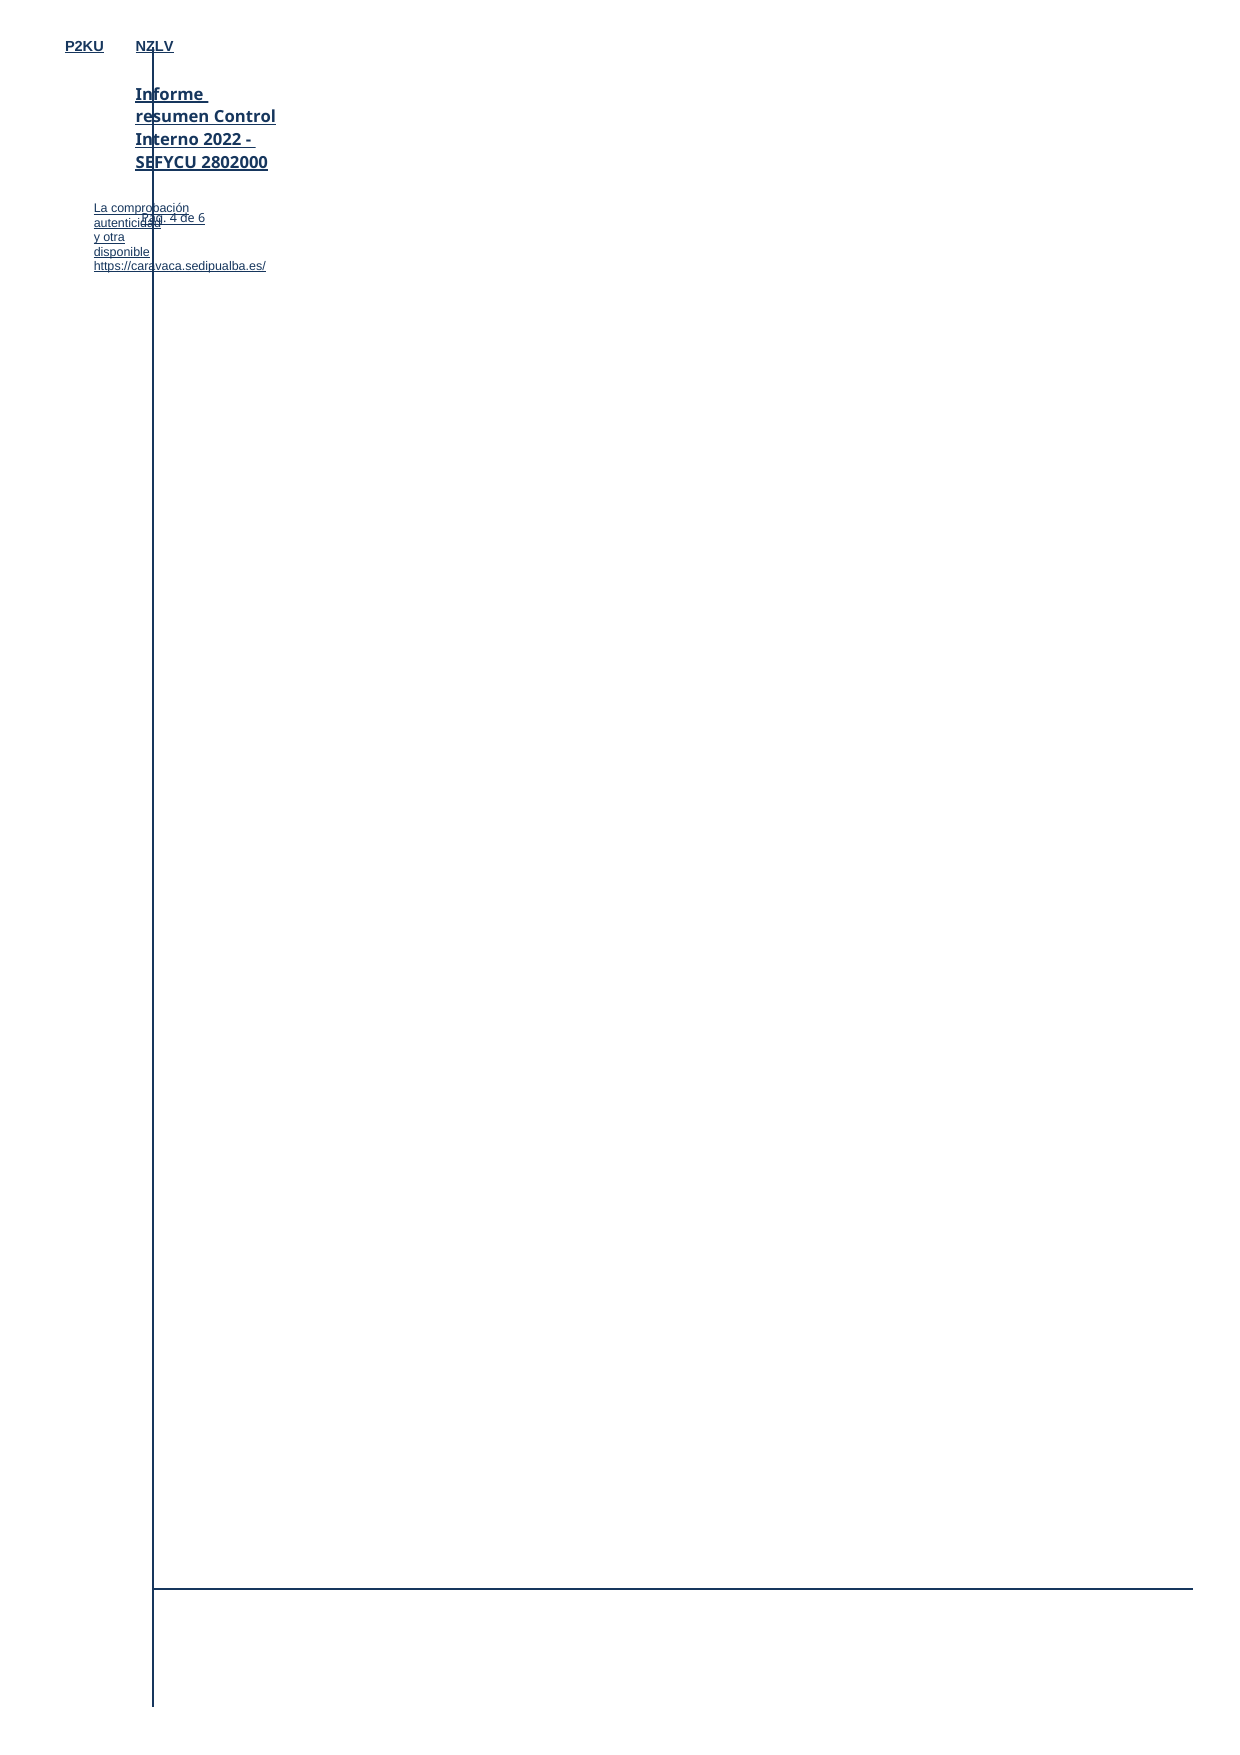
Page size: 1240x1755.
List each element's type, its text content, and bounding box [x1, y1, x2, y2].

text Código Seguro de Verificación: HZAA MQUV P2KU N72Z NZLV [135, 37, 233, 54]
text Informe resumen Control Interno 2022 - SEFYCU 2802000 [154, 82, 278, 173]
text Pág. 4 de 6 [154, 209, 257, 226]
